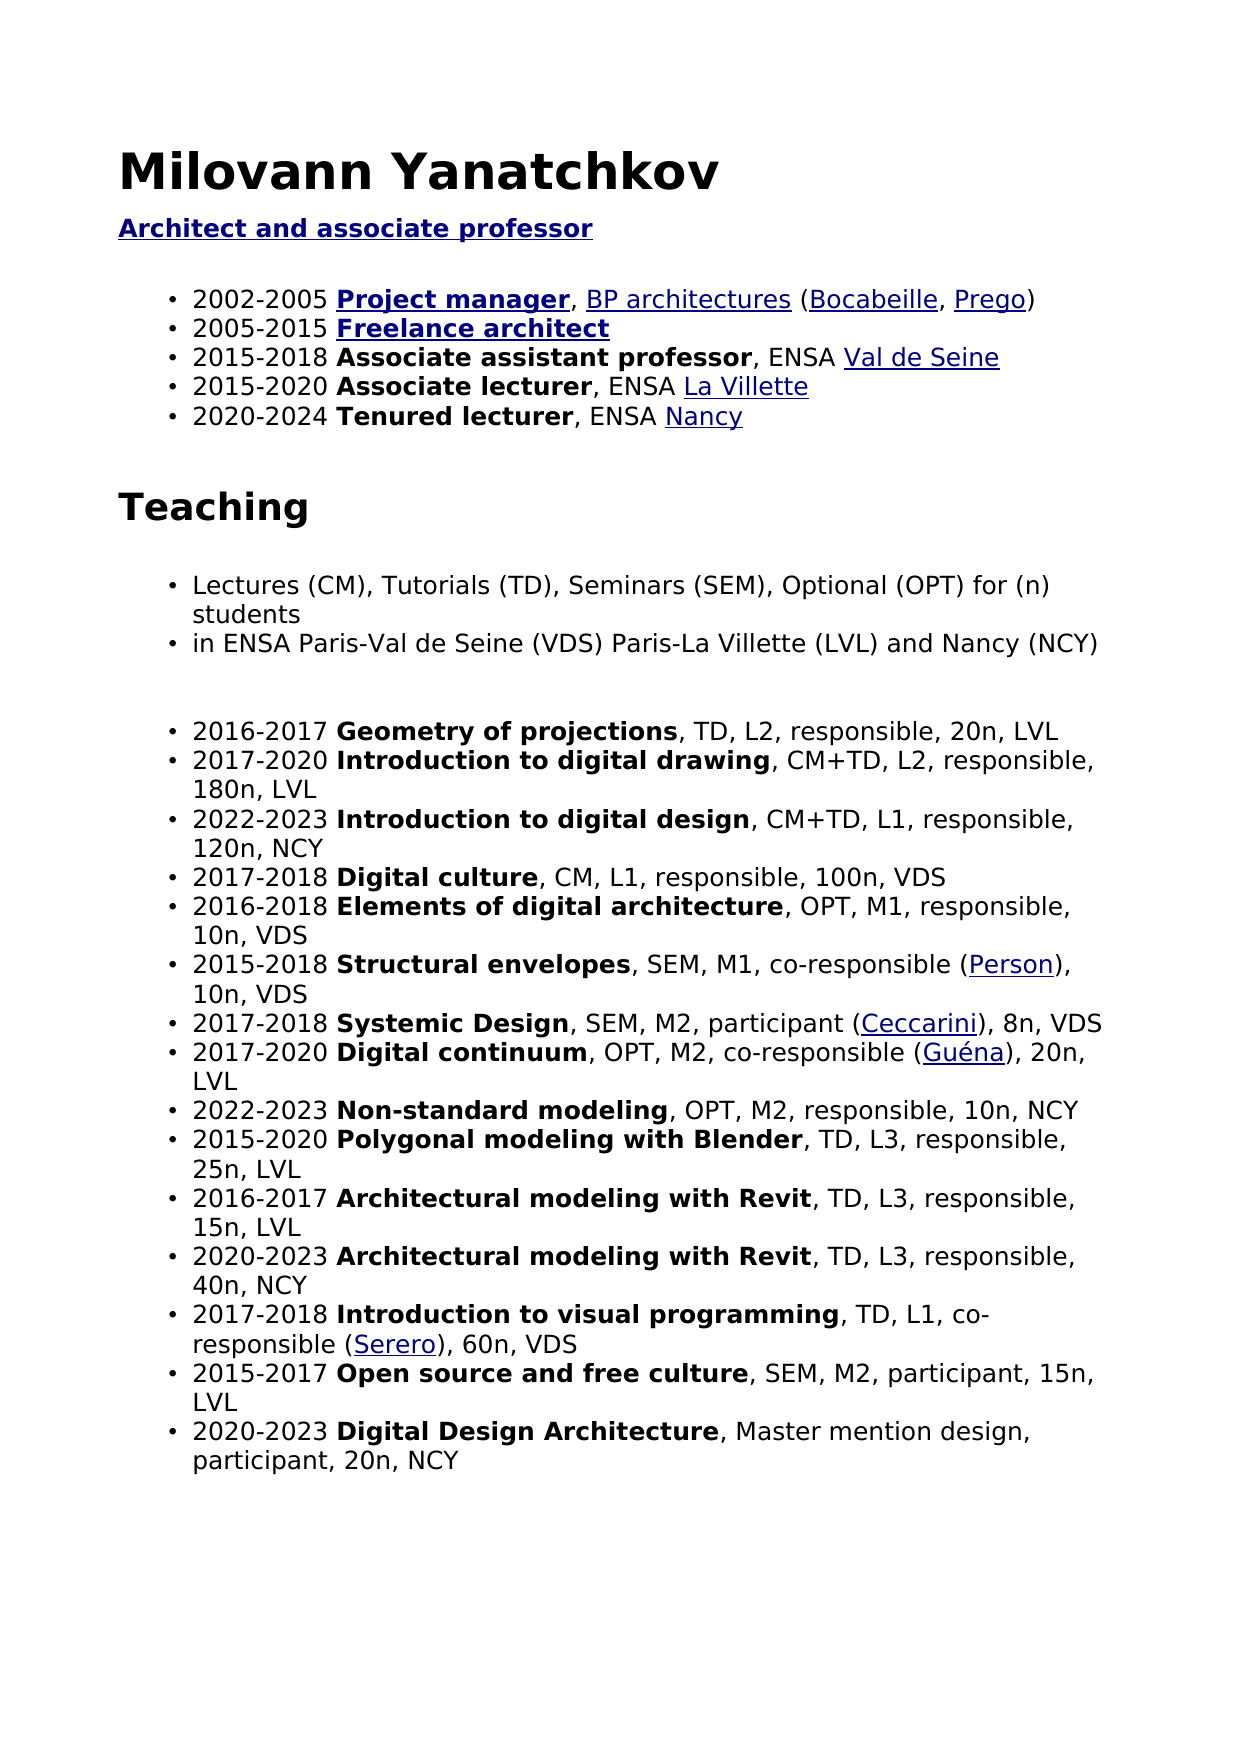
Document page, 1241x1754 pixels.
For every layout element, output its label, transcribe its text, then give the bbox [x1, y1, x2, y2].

list 2005-2015 Freelance architect [177, 314, 1122, 343]
list 2015-2018 Associate assistant professor, ENSA Val de Seine [177, 343, 1122, 372]
list 2016-2017 Architectural modeling with Revit, TD, L3, responsible, 15n, LVL [177, 1184, 1122, 1242]
list 2022-2023 Non-standard modeling, OPT, M2, responsible, 10n, NCY [177, 1097, 1122, 1126]
list 2022-2023 Introduction to digital design, CM+TD, L1, responsible, 120n, NCY [177, 805, 1122, 863]
list 2016-2017 Geometry of projections, TD, L2, responsible, 20n, LVL [177, 717, 1122, 747]
list 2020-2023 Digital Design Architecture, Master mention design, participant, 20n, NCY [177, 1417, 1122, 1476]
list 2017-2018 Digital culture, CM, L1, responsible, 100n, VDS [177, 863, 1122, 892]
subtitle Milovann Yanatchkov [118, 143, 1122, 201]
subtitle Teaching [118, 485, 1122, 529]
list 2017-2020 Digital continuum, OPT, M2, co-responsible (Guéna), 20n, LVL [177, 1038, 1122, 1097]
text Architect and associate professor [118, 214, 1122, 243]
list Lectures (CM), Tutorials (TD), Seminars (SEM), Optional (OPT) for (n) students [177, 571, 1122, 629]
list 2017-2018 Introduction to visual programming, TD, L1, co-responsible (Serero), 60n, VDS [177, 1301, 1122, 1359]
list 2015-2020 Associate lecturer, ENSA La Villette [177, 372, 1122, 402]
list 2015-2017 Open source and free culture, SEM, M2, participant, 15n, LVL [177, 1359, 1122, 1417]
list 2020-2023 Architectural modeling with Revit, TD, L3, responsible, 40n, NCY [177, 1242, 1122, 1301]
list 2017-2018 Systemic Design, SEM, M2, participant (Ceccarini), 8n, VDS [177, 1009, 1122, 1038]
list 2015-2018 Structural envelopes, SEM, M1, co-responsible (Person), 10n, VDS [177, 951, 1122, 1009]
list in ENSA Paris-Val de Seine (VDS) Paris-La Villette (LVL) and Nancy (NCY) [177, 629, 1122, 658]
list 2016-2018 Elements of digital architecture, OPT, M1, responsible, 10n, VDS [177, 892, 1122, 951]
list 2020-2024 Tenured lecturer, ENSA Nancy [177, 402, 1122, 431]
list 2017-2020 Introduction to digital drawing, CM+TD, L2, responsible, 180n, LVL [177, 747, 1122, 805]
list 2002-2005 Project manager, BP architectures (Bocabeille, Prego) [177, 285, 1122, 314]
list 2015-2020 Polygonal modeling with Blender, TD, L3, responsible, 25n, LVL [177, 1126, 1122, 1184]
